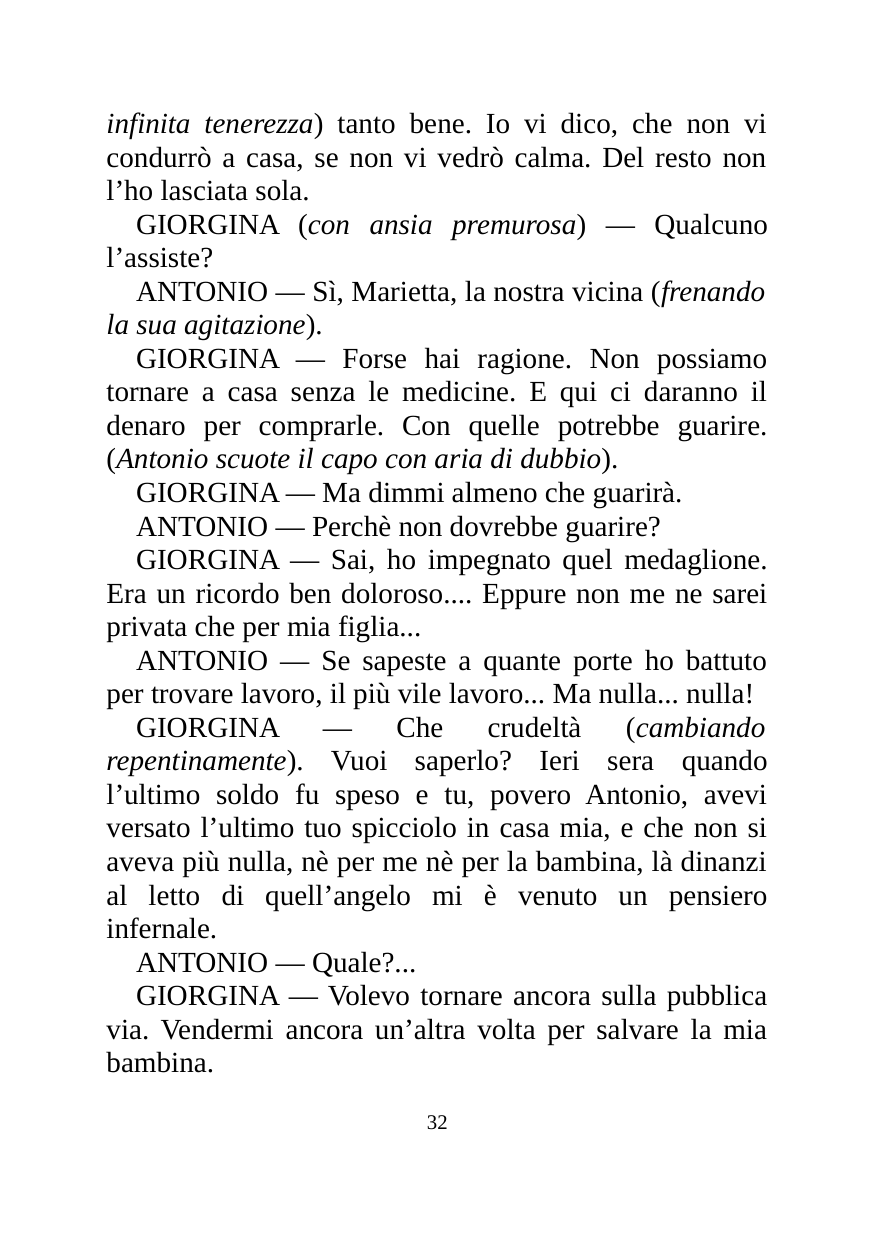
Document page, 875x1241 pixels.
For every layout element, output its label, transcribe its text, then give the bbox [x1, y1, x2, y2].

text GIORGINA — Sai, ho impegnato quel medaglione. Era un ricordo ben doloroso.... Eppure non me ne sarei privata che per mia figlia... [106, 542, 768, 643]
text ANTONIO — Se sapeste a quante porte ho battuto per trovare lavoro, il più vile lavoro... Ma nulla... nulla! [106, 643, 768, 710]
text ANTONIO — Perchè non dovrebbe guarire? [106, 509, 768, 542]
text GIORGINA — Volevo tornare ancora sulla pubblica via. Vendermi ancora un’altra volta per salvare la mia bambina. [106, 978, 768, 1079]
text ANTONIO — Sì, Marietta, la nostra vicina (frenando la sua agitazione). [106, 274, 768, 341]
text GIORGINA — Che crudeltà (cambiando repentinamente). Vuoi saperlo? Ieri sera quando l’ultimo soldo fu speso e tu, povero Antonio, avevi versato l’ultimo tuo spicciolo in casa mia, e che non si aveva più nulla, nè per me nè per la bambina, là dinanzi al letto di quell’angelo mi è venuto un pensiero infernale. [106, 710, 768, 945]
text GIORGINA (con ansia premurosa) — Qualcuno l’assiste? [106, 207, 768, 274]
text infinita tenerezza) tanto bene. Io vi dico, che non vi condurrò a casa, se non vi vedrò calma. Del resto non l’ho lasciata sola. [106, 106, 768, 207]
text ANTONIO — Quale?... [106, 945, 768, 978]
text GIORGINA — Ma dimmi almeno che guarirà. [106, 475, 768, 509]
text GIORGINA — Forse hai ragione. Non possiamo tornare a casa senza le medicine. E qui ci daranno il denaro per comprarle. Con quelle potrebbe guarire. (Antonio scuote il capo con aria di dubbio). [106, 341, 768, 475]
